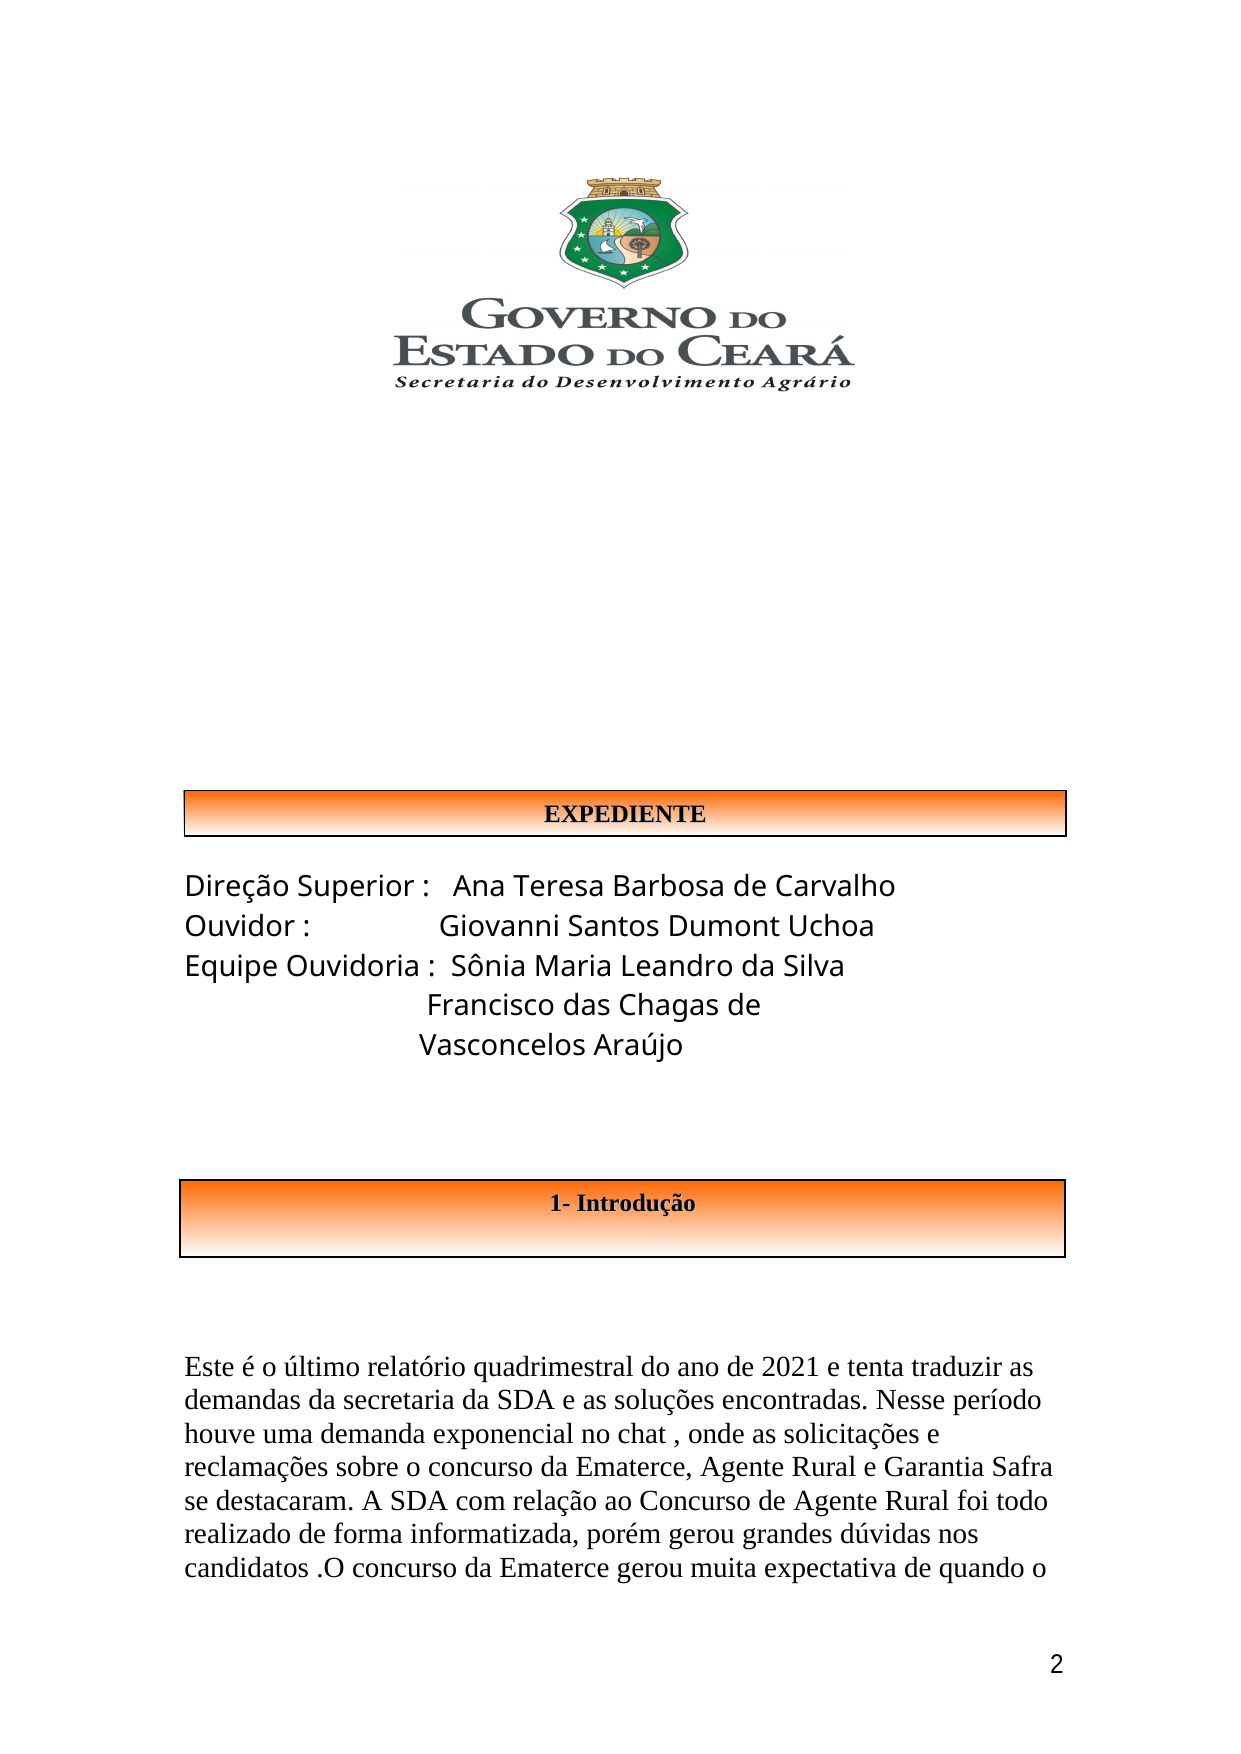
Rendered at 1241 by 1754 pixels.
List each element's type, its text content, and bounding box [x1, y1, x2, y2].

text Este é o último relatório quadrimestral do ano de 2021 e tenta traduzir as demandas da secretaria da SDA e as soluções encontradas. Nesse período houve uma demanda exponencial no chat , onde as solicitações e reclamações sobre o concurso da Ematerce, Agente Rural e Garantia Safra se destacaram. A SDA com relação ao Concurso de Agente Rural foi todo realizado de forma informatizada, porém gerou grandes dúvidas nos candidatos .O concurso da Ematerce gerou muita expectativa de quando o [184, 1349, 1064, 1583]
text 1- Introdução [196, 1188, 1049, 1217]
text Equipe Ouvidoria : Sônia Maria Leandro da Silva [184, 945, 1064, 984]
text EXPEDIENTE [200, 799, 1050, 828]
text Francisco das Chagas de [184, 984, 1064, 1024]
text Ouvidor : Giovanni Santos Dumont Uchoa [184, 905, 1064, 945]
text Vasconcelos Araújo [184, 1024, 1064, 1064]
text Direção Superior : Ana Teresa Barbosa de Carvalho [184, 865, 1064, 905]
picture [392, 177, 855, 392]
